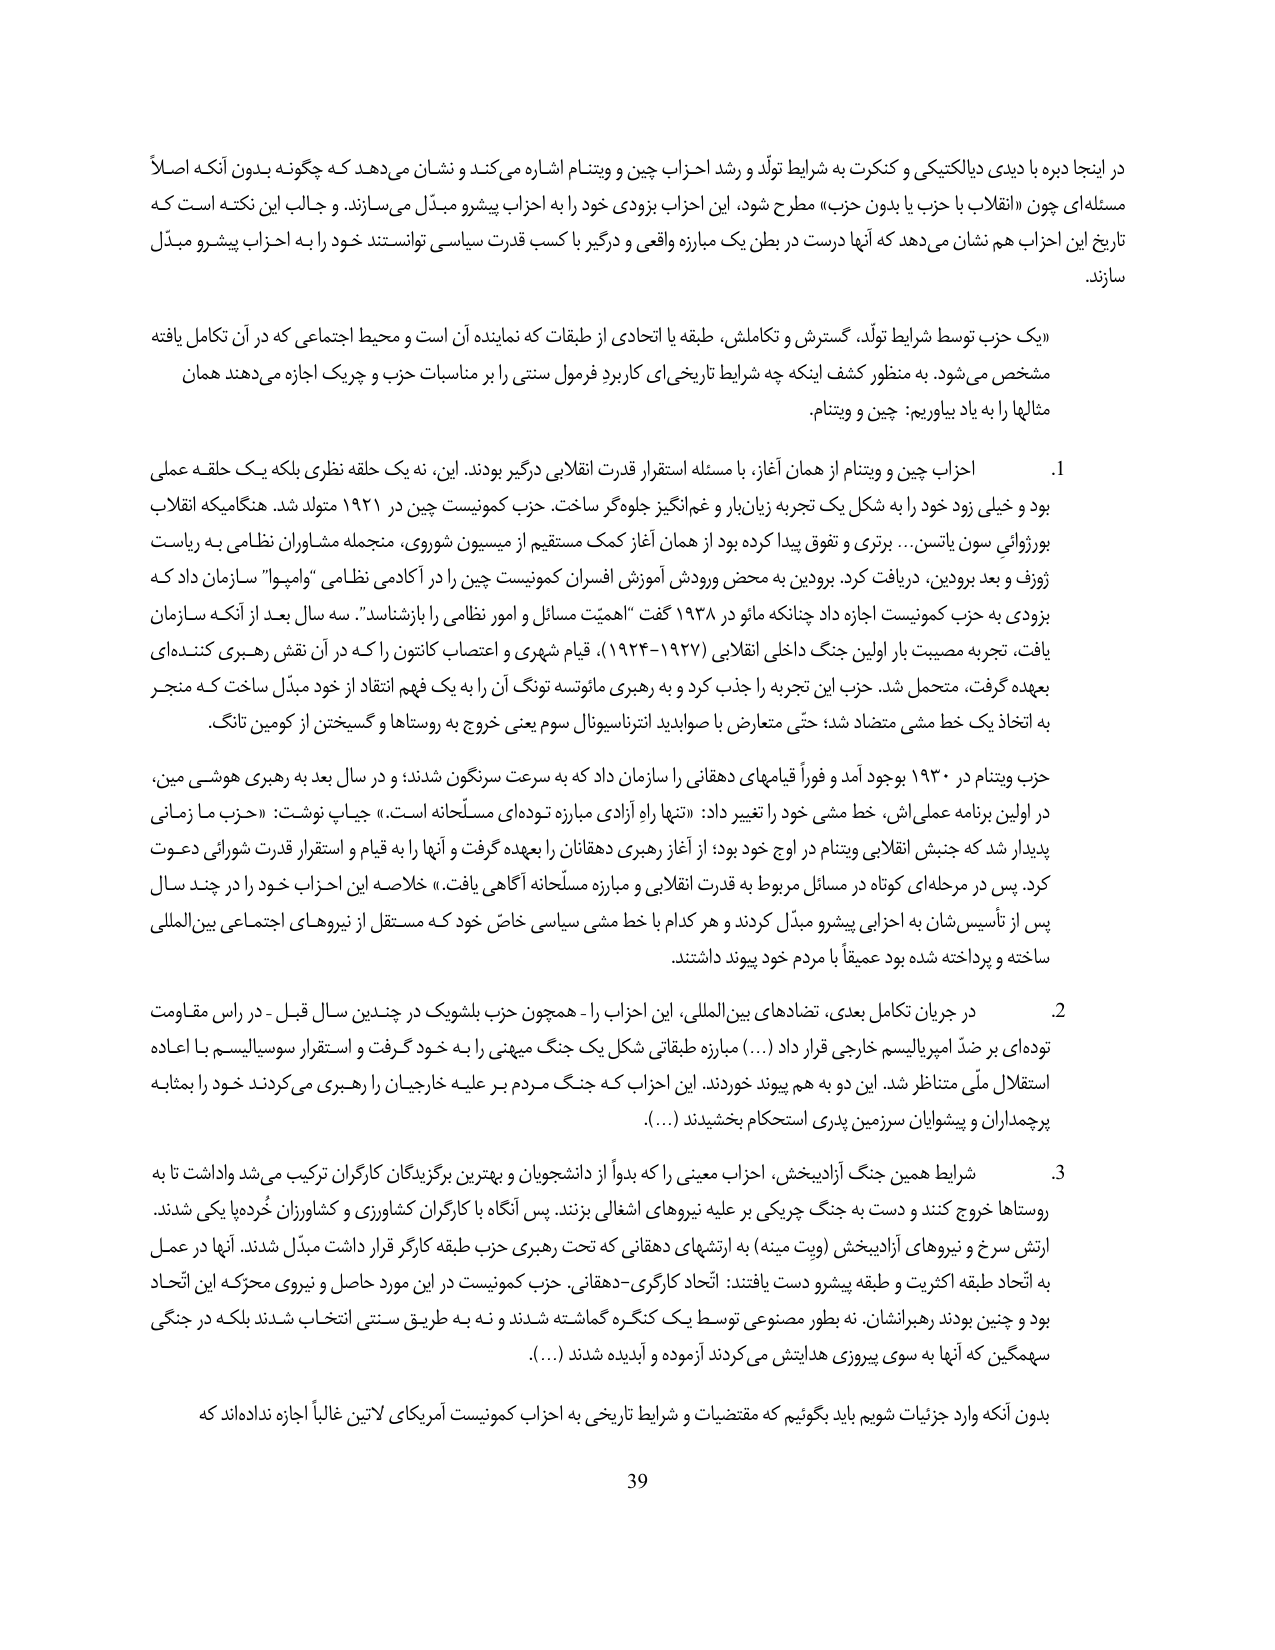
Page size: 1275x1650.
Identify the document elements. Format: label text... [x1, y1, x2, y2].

text «یک حزب توسط شرایط تولّد، گسترش و تکاملش، طبقه یا اتحادی از طبقات که نماینده آن است و محیط اجتماعی که در آن تکامل یافته مشخص می‌شود. به منظور کشف اینکه چه شرایط تاریخی‌ای کاربرد‌ِ فرمول سنتی را بر مناسبات حزب و چریک اجازه می‌دهند همان مثالها را به یاد بیاوریم: چین و ویتنام. [150, 318, 1050, 427]
list حزب ویتنام در ۱۹۳۰ بوجود آمد و فوراً قیامهای دهقانی را سازمان داد که به سرعت سرنگون شدند؛ و در سال بعد به رهبری هوشی مین، در اولین برنامه عملی‌اش، خط مشی خود را تغییر داد: «تنها راه‌ِ آزادی مبارزه توده‌ای مسلّحانه است.» جیاپ نوشت: «حزب ما زمانی پدیدار شد که جنبش انقلابی ویتنام در اوج خود بود؛ از آغاز رهبری دهقانان را بعهده گرفت و آنها را به قیام و استقرار قدرت شورائی دعوت کرد. پس در مرحله‌ای کوتاه در مسائل مربوط به قدرت انقلابی و مبارزه مسلّحانه آگاهی یافت.» خلاصه این احزاب خود را در چند سال پس از تأسیس‌شان به احزابی پیشرو مبدّل کردند و هر کدام با خط مشی سیاسی خاصّ خود که مستقل از نیروهای اجتماعی بین‌المللی ساخته و پرداخته شده بود عمیقاً با مردم خود پیوند داشتند. [150, 758, 1050, 975]
list شرایط همین جنگ آزادیبخش، احزاب معینی را که بدواً از دانشجویان و بهترین برگزیدگان کارگران ترکیب می‌شد واداشت تا به روستاها خروج کنند و دست به جنگ چریکی بر علیه نیروهای اشغالی بزنند. پس آنگاه با کارگران کشاورزی و کشاورزان خُرده‌پا یکی شدند. ارتش سرخ و نیروهای آزادیبخش (ویِت مینه) به ارتشهای دهقانی که تحت رهبری حزب طبقه کارگر قرار داشت مبدّل شدند. آنها در عمل به اتّحاد طبقه اکثریت و طبقه پیشرو دست یافتند: اتّحاد کارگری-دهقانی. حزب کمونیست در این مورد حاصل و نیروی محرّکه این اتّحاد بود و چنین بودند رهبرانشان. نه بطور مصنوعی توسط یک کنگره گماشته شدند و نه به طریق سنتی انتخاب شدند بلکه در جنگی سهمگین که آنها به سوی پیروزی هدایتش می‌کردند آزموده و آبدیده شدند (…). [150, 1155, 1050, 1372]
text بدون آنکه وارد جزئیات شویم باید بگوئیم که مقتضیات و شرایط تاریخی به احزاب کمونیست آمریکای لاتین غالباً اجازه نداده‌اند که بدین‌طریق ریشه بگیرند و یا تکامل یابند. شرایط تأسیس آنها و رشد آنها، پیوند آنها با طبقات استثمارشده آشکارا متفاوت است. هر کدام ممکن است تاریخ خاصّ خود را داشته باشند. امّا آنها در اینکه از بدو تأسیس‌شان در تجربه بدست گرفتن قدرت، به طریقی که احزاب چین و ویتنام داشته‌اند، زندگی نکرده‌اند مشترکند. با قرار داشتن در کشورهائی که استقلال رسمی سیاسی داشتند امکان رهبری یک جنگ آزادیبخش میهنی را نداشتند و از اینرو قادر نبودند که به اتّحاد کارگری-دهقانی دست یابند. مجموعه به هم بسته محدودیتهائی که ناشی از شرایط تاریخی مشترک است. [150, 1396, 1050, 1432]
text رژی دبره سئوال می‌کند: «پیشرو تاریخی به چه شکلی بوجود می‌آید؟» و جواب می‌دهد: «هر چه هست وابسته است به هر چه بود و هر چه خواهد بود وابسته است به هر چه هست. مسئله احزاب آنچنانکه امروز وجود دارند، مسئله‌ای است تاریخی. برای پاسخ دادن به آن به گذشته باید نگریست.» در اینجا دبره با دیدی دیالکتیکی و کنکرت به شرایط تولّد و رشد احزاب چین و ویتنام اشاره می‌کند و نشان می‌دهد که چگونه بدون آنکه اصلاً مسئله‌ای چون «انقلاب با حزب یا بدون حزب» مطرح شود، این احزاب بزودی خود را به احزاب پیشرو مبدّل می‌سازند. و جالب این نکته است که تاریخ این احزاب هم نشان می‌دهد که آنها درست در بطن یک مبارزه واقعی و در‌گیر با کسب قدرت سیاسی توانستند خود را به احزاب پیشرو مبدّل سازند. [150, 150, 1125, 294]
list در جریان تکامل بعدی، تضادهای بین‌المللی، این احزاب را – همچون حزب بلشویک در چندین سال قبل – در راس مقاومت توده‌ای بر ضدّ امپریالیسم خارجی قرار داد (…) مبارزه طبقاتی شکل یک جنگ میهنی را به خود گرفت و استقرار سوسیالیسم با اعاده استقلال ملّی متناظر شد. این دو به هم پیوند خوردند. این احزاب که جنگ مردم بر علیه خارجیان را رهبری می‌کردند خود را بمثابه پرچمداران و پیشوایان سرزمین پدری استحکام بخشیدند (…). [150, 993, 1050, 1137]
list احزاب چین و ویتنام از همان آغاز، با مسئله استقرار قدرت انقلابی درگیر بودند. این، نه یک حلقه نظری بلکه یک حلقه عملی بود و خیلی زود خود را به شکل یک تجربه زیان‌بار و غم‌انگیز جلوه‌گر ساخت. حزب کمونیست چین در ۱۹۲۱ متولد شد. هنگامیکه انقلاب بورژوائی‌ِ سون یاتسن… برتری و تفوق پیدا کرده بود از همان آغاز کمک مستقیم از میسیون شوروی، منجمله مشاوران نظامی به ریاست ژوزف و بعد برودین، دریافت کرد. برودین به محض ورودش آموزش افسران کمونیست چین را در آکادمی نظامی “وامپوا” سازمان داد که بزودی به حزب کمونیست اجازه داد چنانکه مائو در ۱۹۳۸ گفت “اهمیّت مسائل و امور نظامی را باز‌شناسد”. سه سال بعد از آنکه سازمان یافت، تجربه مصیبت بار اولین جنگ داخلی انقلابی (۱۹۲۷-۱۹۲۴)، قیام شهری و اعتصاب کانتون را که در آن نقش رهبری کننده‌ای بعهده گرفت، متحمل شد. حزب این تجربه را جذب کرد و به رهبری مائوتسه تونگ آن را به یک فهم انتقاد از خود مبدّل ساخت که منجر به اتخاذ یک خط مشی متضاد شد؛ حتّی متعارض با صوابدید انترناسیونال سوم یعنی خروج به روستاها و گسیختن از کومین تانگ. [150, 451, 1050, 740]
